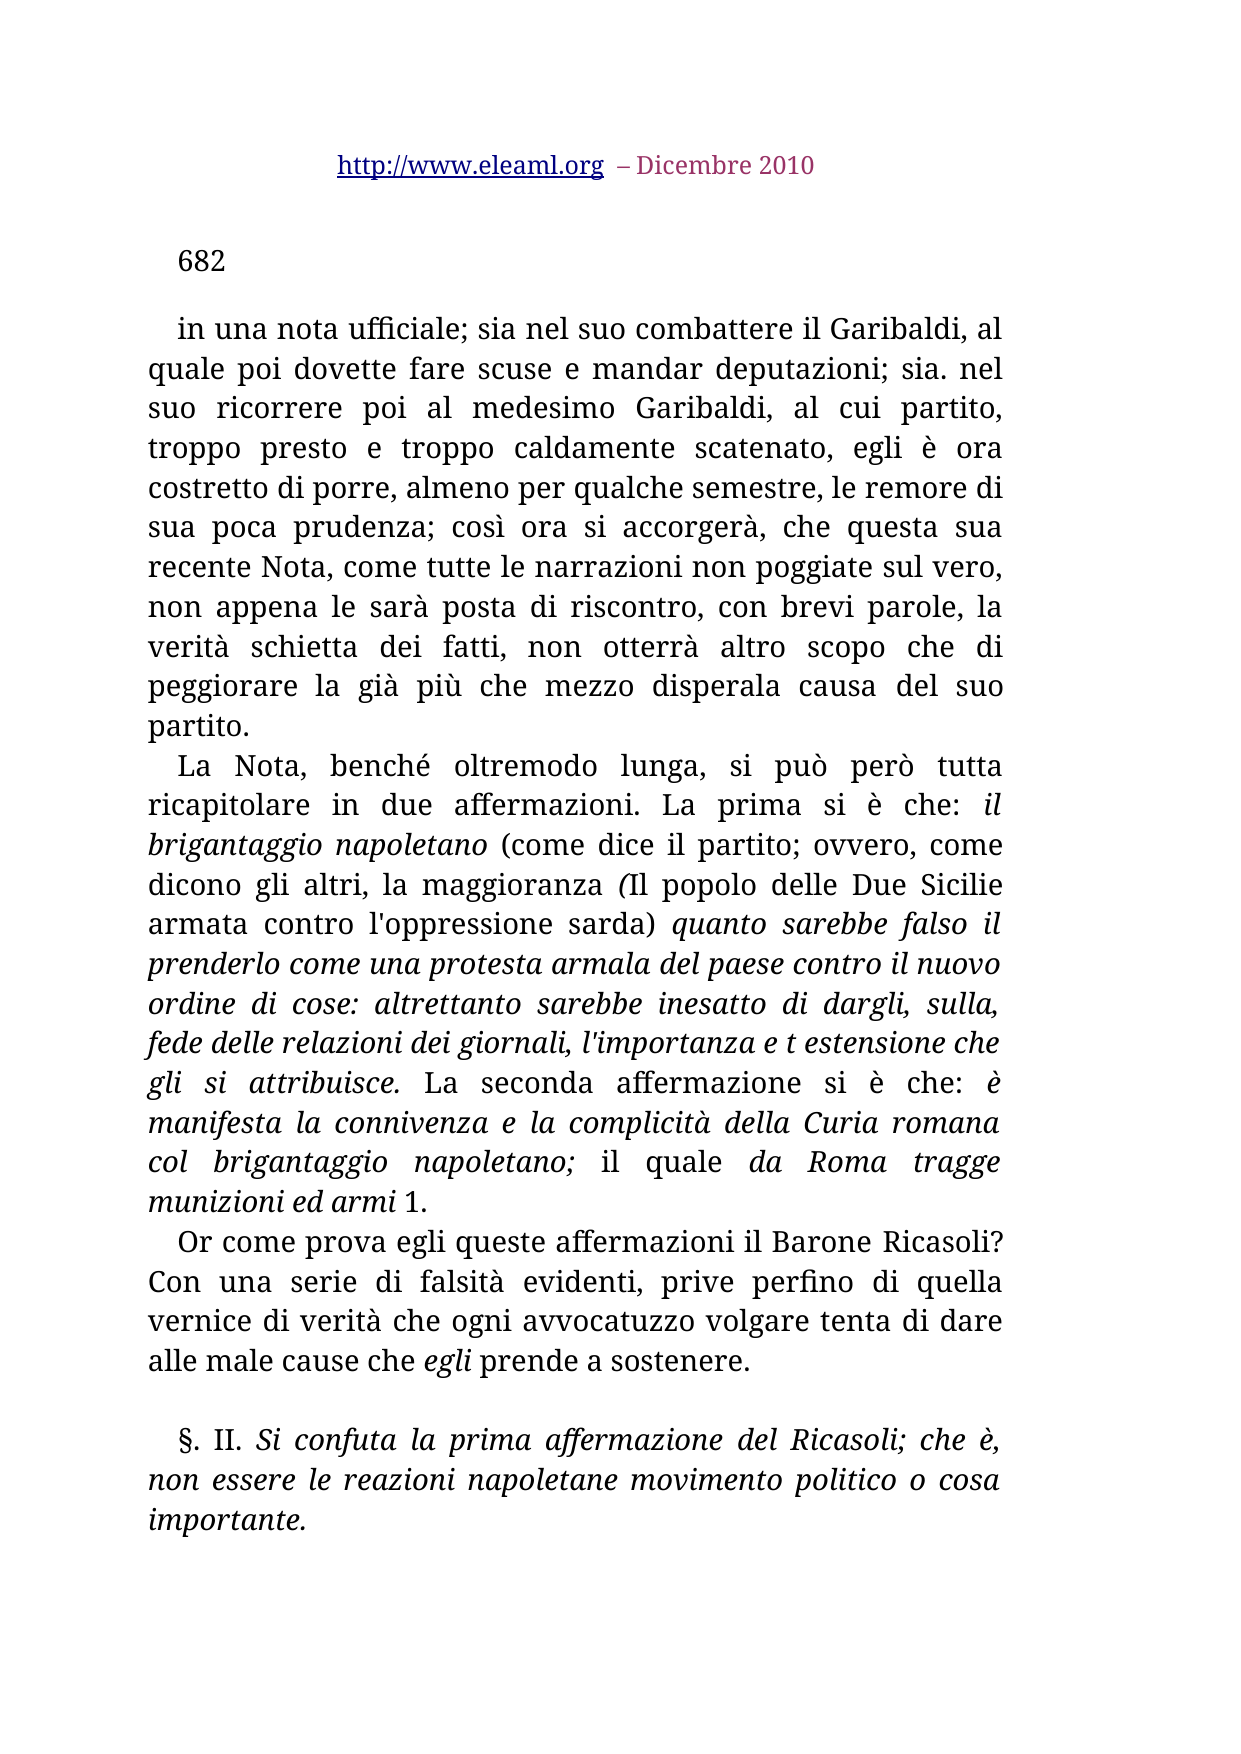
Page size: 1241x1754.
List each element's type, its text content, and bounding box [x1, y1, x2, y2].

text in una nota ufficiale; sia nel suo combattere il Garibaldi, al quale poi dovette fare scuse e mandar deputazioni; sia. nel suo ricorrere poi al medesimo Garibaldi, al cui partito, troppo presto e troppo caldamente scatenato, egli è ora costretto di porre, almeno per qualche semestre, le remore di sua poca prudenza; così ora si accorgerà, che questa sua recente Nota, come tutte le narrazioni non poggiate sul vero, non appena le sarà posta di riscontro, con brevi parole, la verità schietta dei fatti, non otterrà altro scopo che di peggiorare la già più che mezzo disperala causa del suo partito. [148, 308, 1004, 745]
text 682 [148, 240, 1004, 279]
text La Nota, benché oltremodo lunga, si può però tutta ricapitolare in due affermazioni. La prima si è che: il brigantaggio napoletano (come dice il partito; ovvero, come dicono gli altri, la maggioranza (Il popolo delle Due Sicilie armata contro l'oppressione sarda) quanto sarebbe falso il prenderlo come una protesta armala del paese contro il nuovo ordine di cose: altrettanto sarebbe inesatto di dargli, sulla, fede delle relazioni dei giornali, l'importanza e t estensione che gli si attribuisce. La seconda affermazione si è che: è manifesta la connivenza e la complicità della Curia romana col brigantaggio napoletano; il quale da Roma tragge munizioni ed armi 1. [148, 745, 1004, 1221]
text §. II. Si confuta la prima affermazione del Ricasoli; che è, non essere le reazioni napoletane movimento politico o cosa importante. [148, 1419, 1004, 1539]
text Or come prova egli queste affermazioni il Barone Ricasoli? Con una serie di falsità evidenti, prive perfino di quella vernice di verità che ogni avvocatuzzo volgare tenta di dare alle male cause che egli prende a sostenere. [148, 1221, 1004, 1380]
